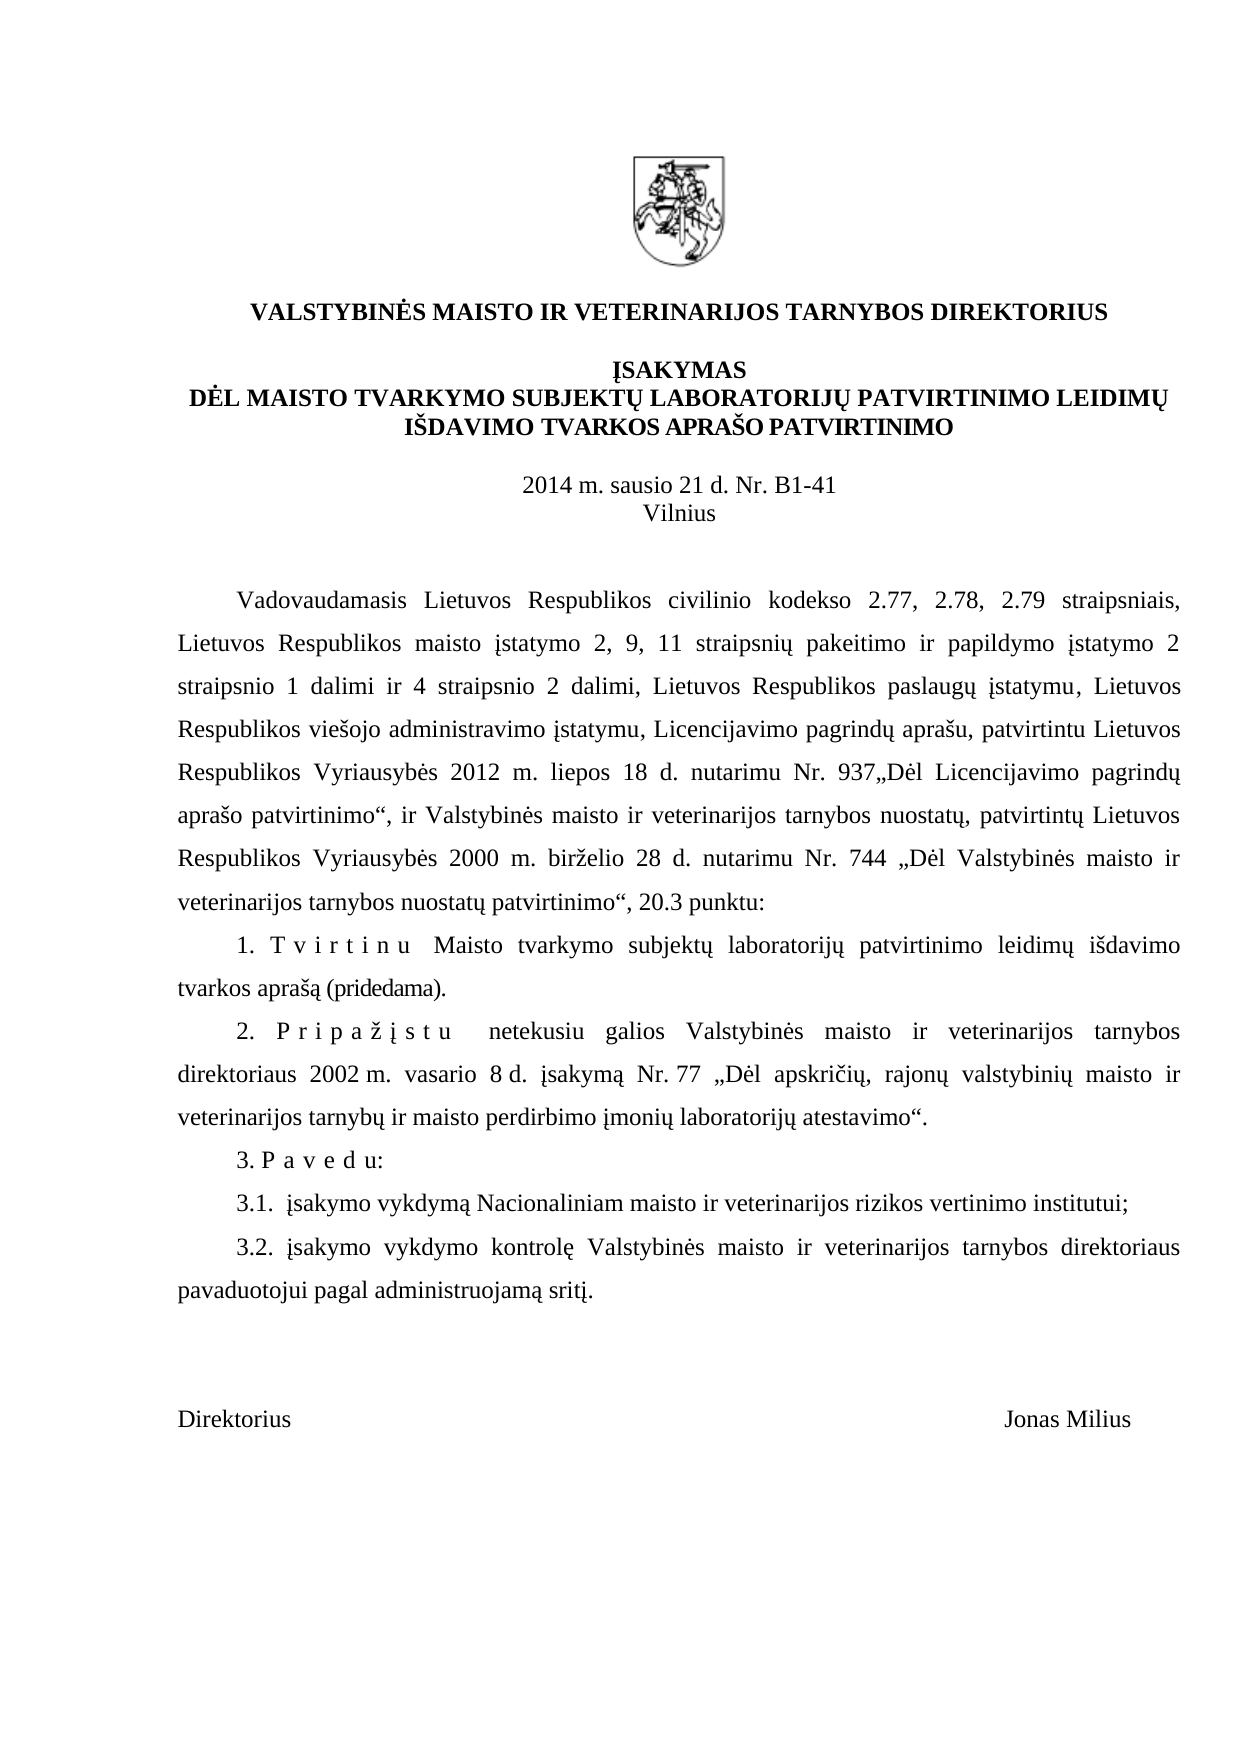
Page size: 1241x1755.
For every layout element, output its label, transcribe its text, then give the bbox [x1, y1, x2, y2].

text 3. Pavedu: [177, 1145, 1181, 1174]
text 2014 m. sausio 21 d. Nr. B1-41 [177, 470, 1181, 498]
text VALSTYBINĖS MAISTO IR VETERINARIJOS TARNYBOS DIREKTORIUS [177, 297, 1181, 326]
text ĮSAKYMAS [177, 355, 1181, 383]
text 3.1. įsakymo vykdymą Nacionaliniam maisto ir veterinarijos rizikos vertinimo institutui; [177, 1188, 1181, 1217]
text DĖL MAISTO TVARKYMO SUBJEKTŲ LABORATORIJŲ PATVIRTINIMO LEIDIMų išdavimo TVARKOS APRAŠO PATVIRTINIMO [177, 383, 1181, 441]
text 1. Tvirtinu Maisto tvarkymo subjektų laboratorijų patvirtinimo leidimų išdavimo tvarkos aprašą (pridedama). [177, 930, 1181, 1002]
text Vadovaudamasis Lietuvos Respublikos civilinio kodekso 2.77, 2.78, 2.79 straipsniais, Lietuvos Respublikos maisto įstatymo 2, 9, 11 straipsnių pakeitimo ir papildymo įstatymo 2 straipsnio 1 dalimi ir 4 straipsnio 2 dalimi, Lietuvos Respublikos paslaugų įstatymu, Lietuvos Respublikos viešojo administravimo įstatymu, Licencijavimo pagrindų aprašu, patvirtintu Lietuvos Respublikos Vyriausybės 2012 m. liepos 18 d. nutarimu Nr. 937„Dėl Licencijavimo pagrindų aprašo patvirtinimo“, ir Valstybinės maisto ir veterinarijos tarnybos nuostatų, patvirtintų Lietuvos Respublikos Vyriausybės 2000 m. birželio 28 d. nutarimu Nr. 744 „Dėl Valstybinės maisto ir veterinarijos tarnybos nuostatų patvirtinimo“, 20.3 punktu: [177, 585, 1181, 915]
text Direktorius Jonas Milius [177, 1404, 1181, 1433]
text 3.2. įsakymo vykdymo kontrolę Valstybinės maisto ir veterinarijos tarnybos direktoriaus pavaduotojui pagal administruojamą sritį. [177, 1232, 1181, 1303]
text 2. Pripažįstu netekusiu galios Valstybinės maisto ir veterinarijos tarnybos direktoriaus 2002 m. vasario 8 d. įsakymą Nr. 77 „Dėl apskričių, rajonų valstybinių maisto ir veterinarijos tarnybų ir maisto perdirbimo įmonių laboratorijų atestavimo“. [177, 1016, 1181, 1131]
text Vilnius [177, 498, 1181, 527]
